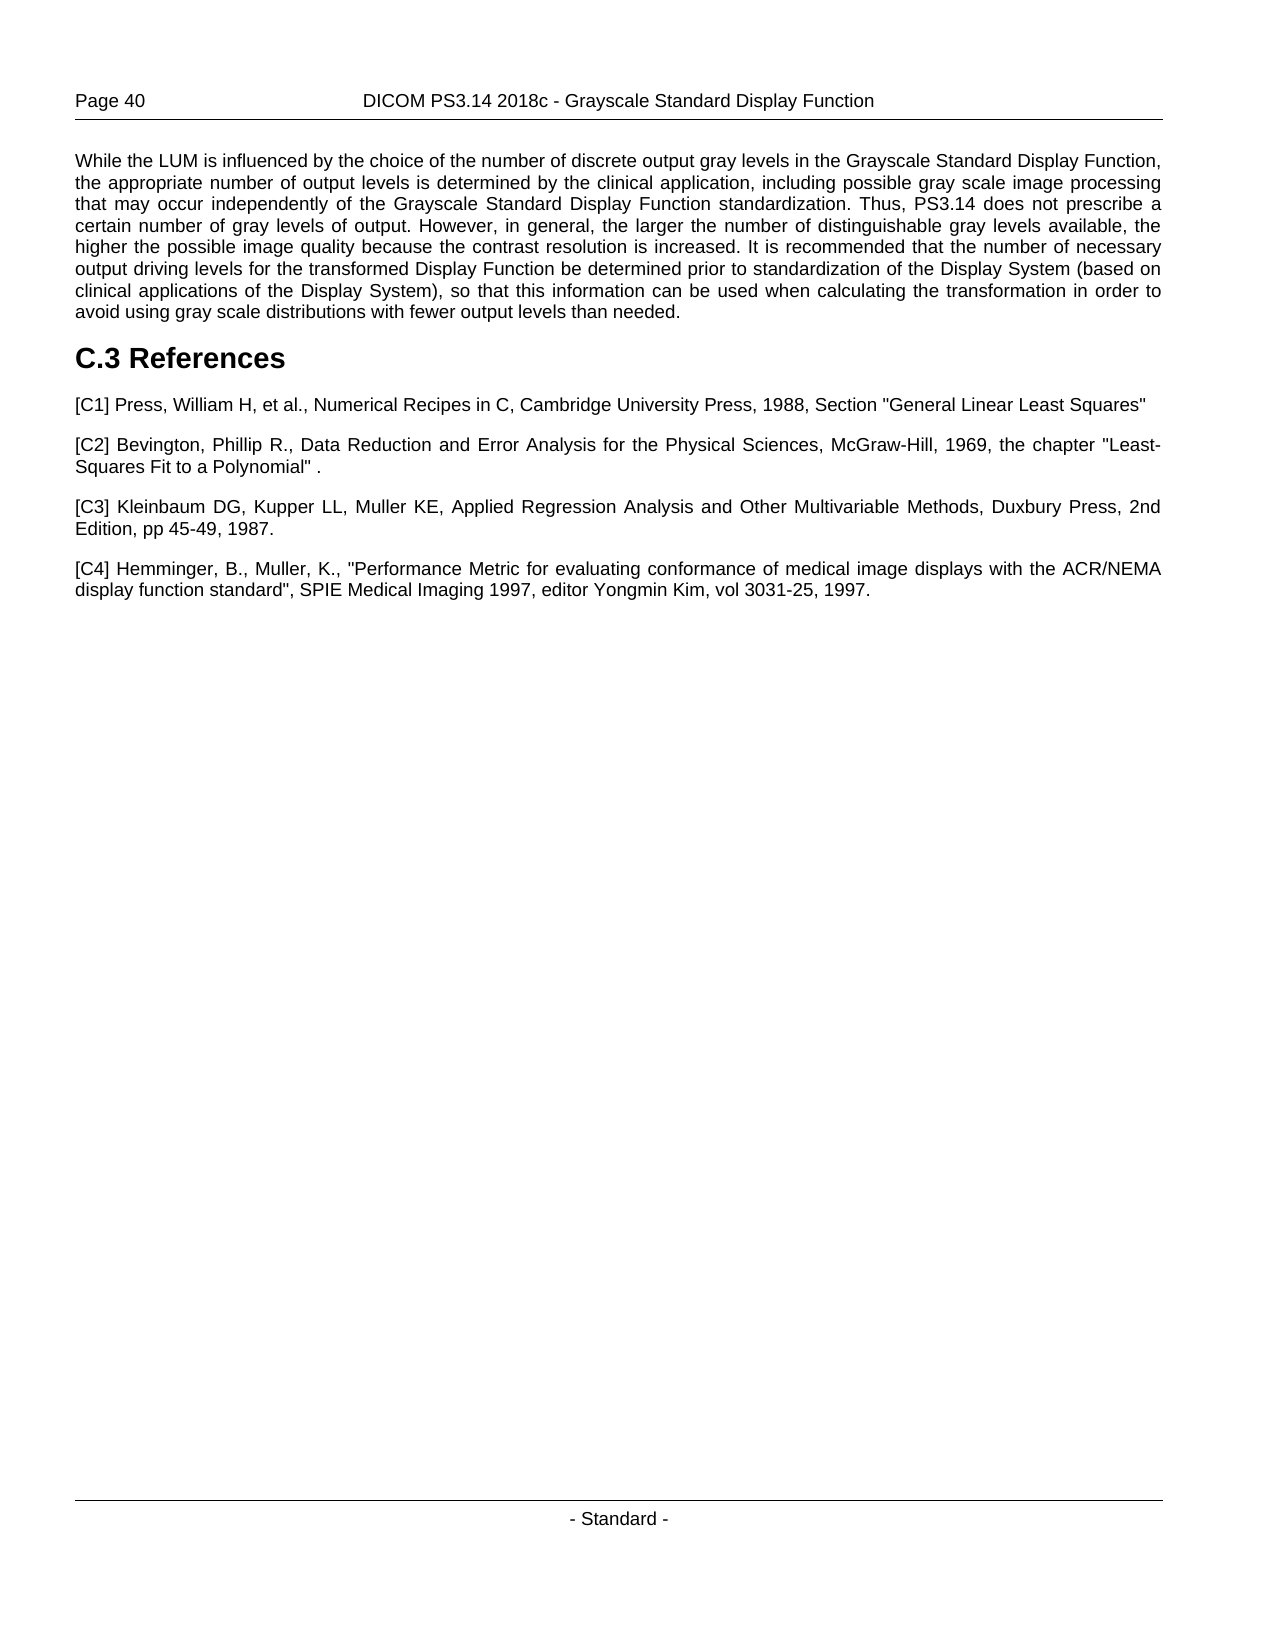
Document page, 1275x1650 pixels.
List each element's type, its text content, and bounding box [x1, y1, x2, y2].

text [C2] Bevington, Phillip R., Data Reduction and Error Analysis for the Physical Sciences, McGraw-Hill, 1969, the chapter "Least-Squares Fit to a Polynomial" . [75, 434, 1162, 477]
text [C3] Kleinbaum DG, Kupper LL, Muller KE, Applied Regression Analysis and Other Multivariable Methods, Duxbury Press, 2nd Edition, pp 45-49, 1987. [75, 496, 1162, 539]
text While the LUM is influenced by the choice of the number of discrete output gray levels in the Grayscale Standard Display Function, the appropriate number of output levels is determined by the clinical application, including possible gray scale image processing that may occur independently of the Grayscale Standard Display Function standardization. Thus, PS3.14 does not prescribe a certain number of gray levels of output. However, in general, the larger the number of distinguishable gray levels available, the higher the possible image quality because the contrast resolution is increased. It is recommended that the number of necessary output driving levels for the transformed Display Function be determined prior to standardization of the Display System (based on clinical applications of the Display System), so that this information can be used when calculating the transformation in order to avoid using gray scale distributions with fewer output levels than needed. [75, 150, 1162, 322]
text C.3 References [75, 341, 1162, 375]
text [C1] Press, William H, et al., Numerical Recipes in C, Cambridge University Press, 1988, Section "General Linear Least Squares" [75, 393, 1162, 415]
text [C4] Hemminger, B., Muller, K., "Performance Metric for evaluating conformance of medical image displays with the ACR/NEMA display function standard", SPIE Medical Imaging 1997, editor Yongmin Kim, vol 3031-25, 1997. [75, 558, 1162, 601]
